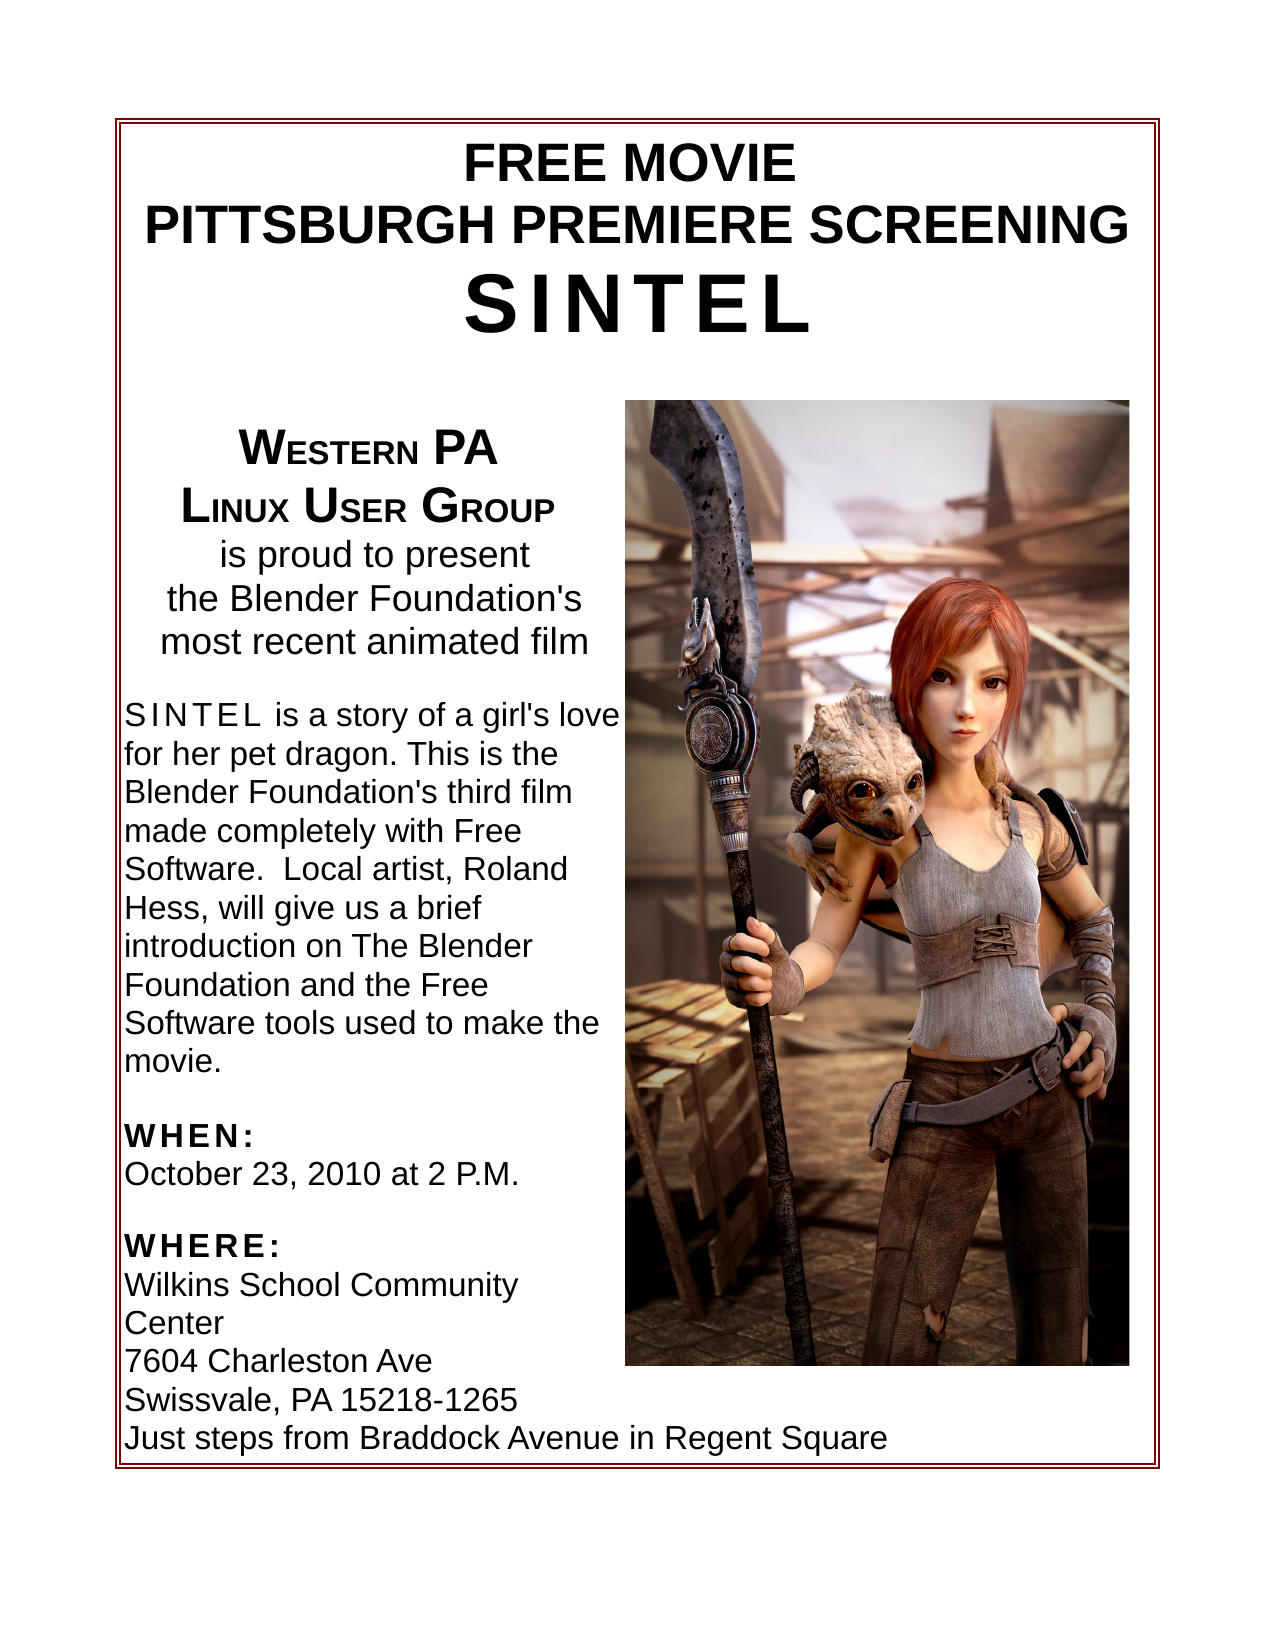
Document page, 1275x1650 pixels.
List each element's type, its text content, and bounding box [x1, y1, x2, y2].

picture [625, 400, 1130, 1366]
table_header FREE MOVIE PITTSBURGH PREMIERE SCREENING SINTEL Western PA Linux User Group is proud to present the Blender Foundation's most recent animated film SINTEL is a story of a girl's love for her pet dragon. This is the Blender Foundation's third film made completely with Free Software. Local artist, Roland Hess, will give us a brief introduction on The Blender Foundation and the Free Software tools used to make the movie. WHEN: October 23, 2010 at 2 P.M. WHERE: Wilkins School Community Center 7604 Charleston Ave Swissvale, PA 15218-1265 Just steps from Braddock Avenue in Regent Square [121, 124, 1154, 1463]
